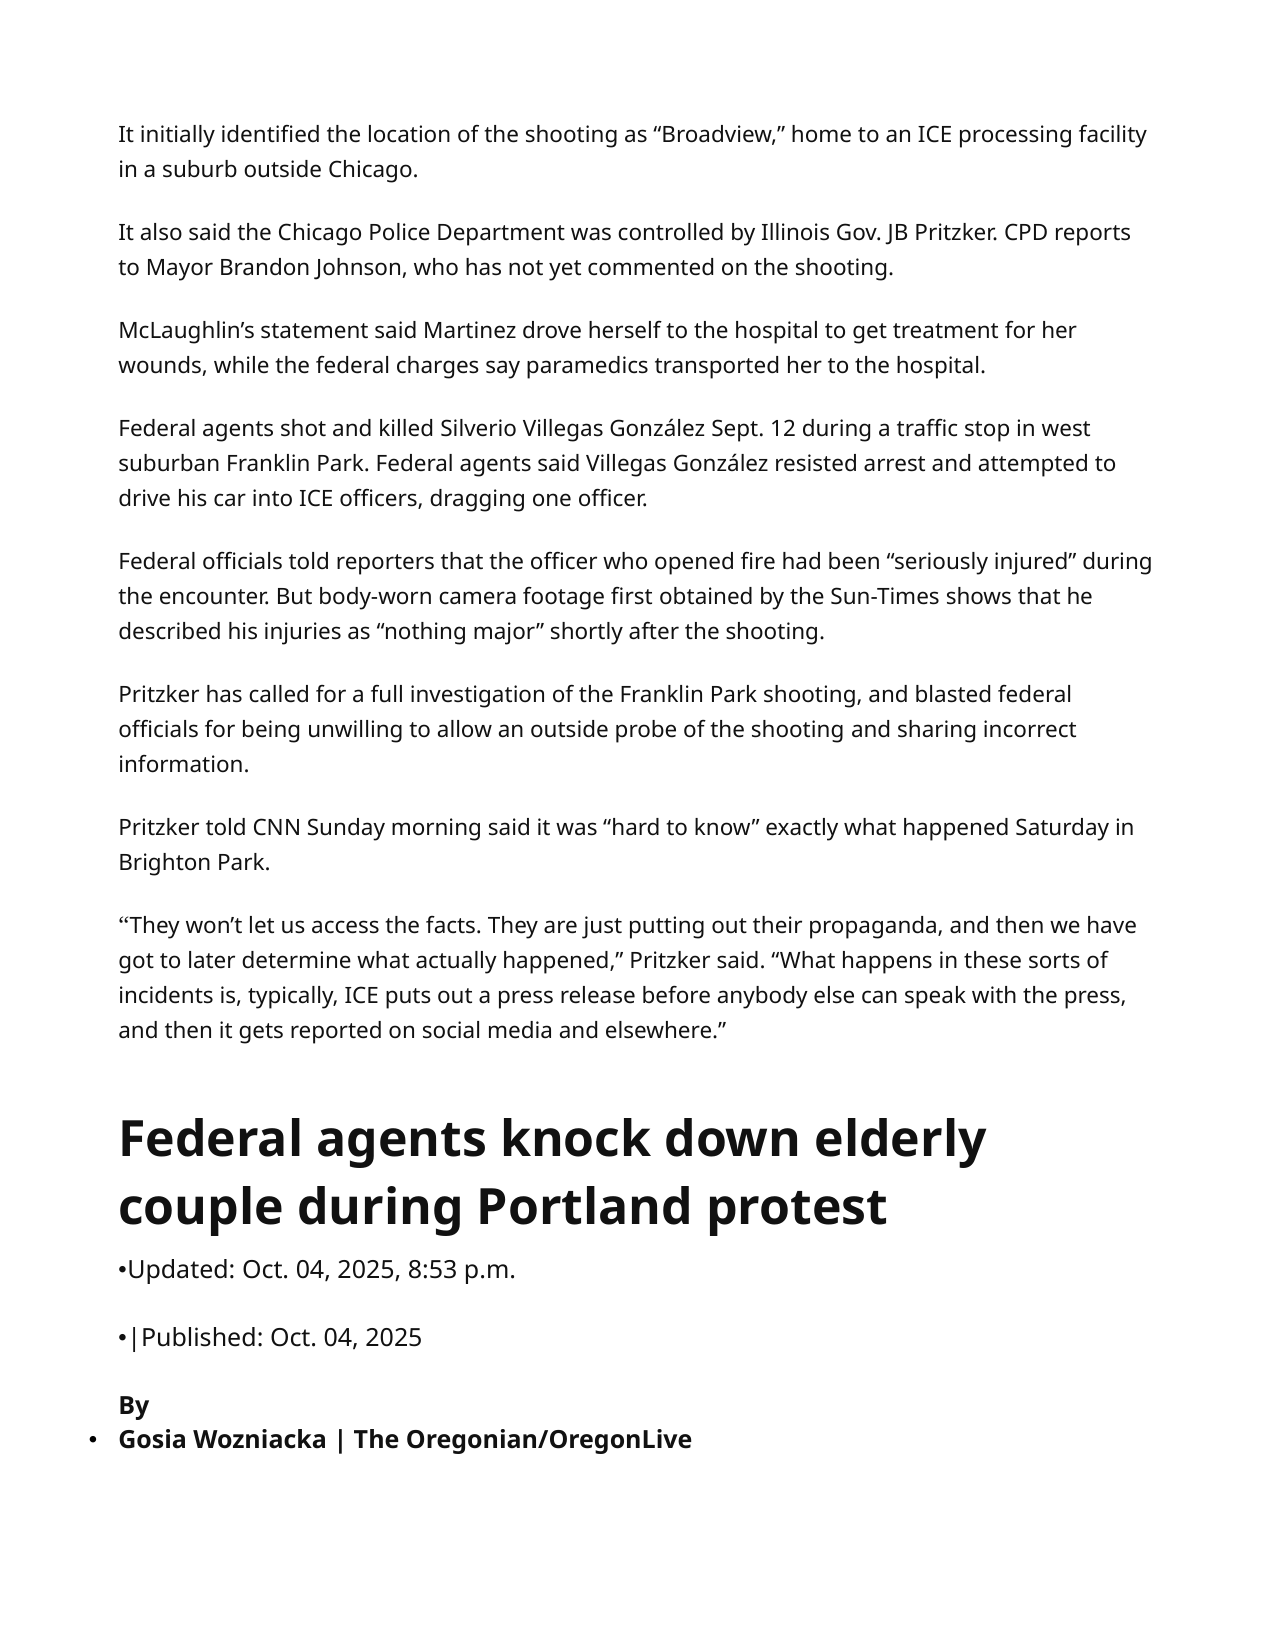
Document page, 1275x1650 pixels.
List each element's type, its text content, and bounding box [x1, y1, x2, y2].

text McLaughlin’s statement said Martinez drove herself to the hospital to get treatment for her wounds, while the federal charges say paramedics transported her to the hospital. [118, 314, 1157, 380]
list Gosia Wozniacka | The Oregonian/OregonLive [118, 1422, 1157, 1456]
text Pritzker has called for a full investigation of the Franklin Park shooting, and blasted federal officials for being unwilling to allow an outside probe of the shooting and sharing incorrect information. [118, 678, 1157, 779]
text It also said the Chicago Police Department was controlled by Illinois Gov. JB Pritzker. CPD reports to Mayor Brandon Johnson, who has not yet commented on the shooting. [118, 216, 1157, 282]
text By [118, 1387, 1157, 1422]
text “They won’t let us access the facts. They are just putting out their propaganda, and then we have got to later determine what actually happened,” Pritzker said. “What happens in these sorts of incidents is, typically, ICE puts out a press release before anybody else can speak with the press, and then it gets reported on social media and elsewhere.” [118, 909, 1157, 1045]
text Federal agents shot and killed Silverio Villegas González Sept. 12 during a traffic stop in west suburban Franklin Park. Federal agents said Villegas González resisted arrest and attempted to drive his car into ICE officers, dragging one officer. [118, 412, 1157, 513]
text It initially identified the location of the shooting as “Broadview,” home to an ICE processing facility in a suburb outside Chicago. [118, 118, 1157, 184]
subtitle Federal agents knock down elderly couple during Portland protest [118, 1102, 1157, 1239]
list |Published: Oct. 04, 2025 [118, 1319, 1157, 1353]
list Updated: Oct. 04, 2025, 8:53 p.m. [118, 1251, 1157, 1285]
text Pritzker told CNN Sunday morning said it was “hard to know” exactly what happened Saturday in Brighton Park. [118, 811, 1157, 877]
text Federal officials told reporters that the officer who opened fire had been “seriously injured” during the encounter. But body-worn camera footage first obtained by the Sun-Times shows that he described his injuries as “nothing major” shortly after the shooting. [118, 545, 1157, 646]
